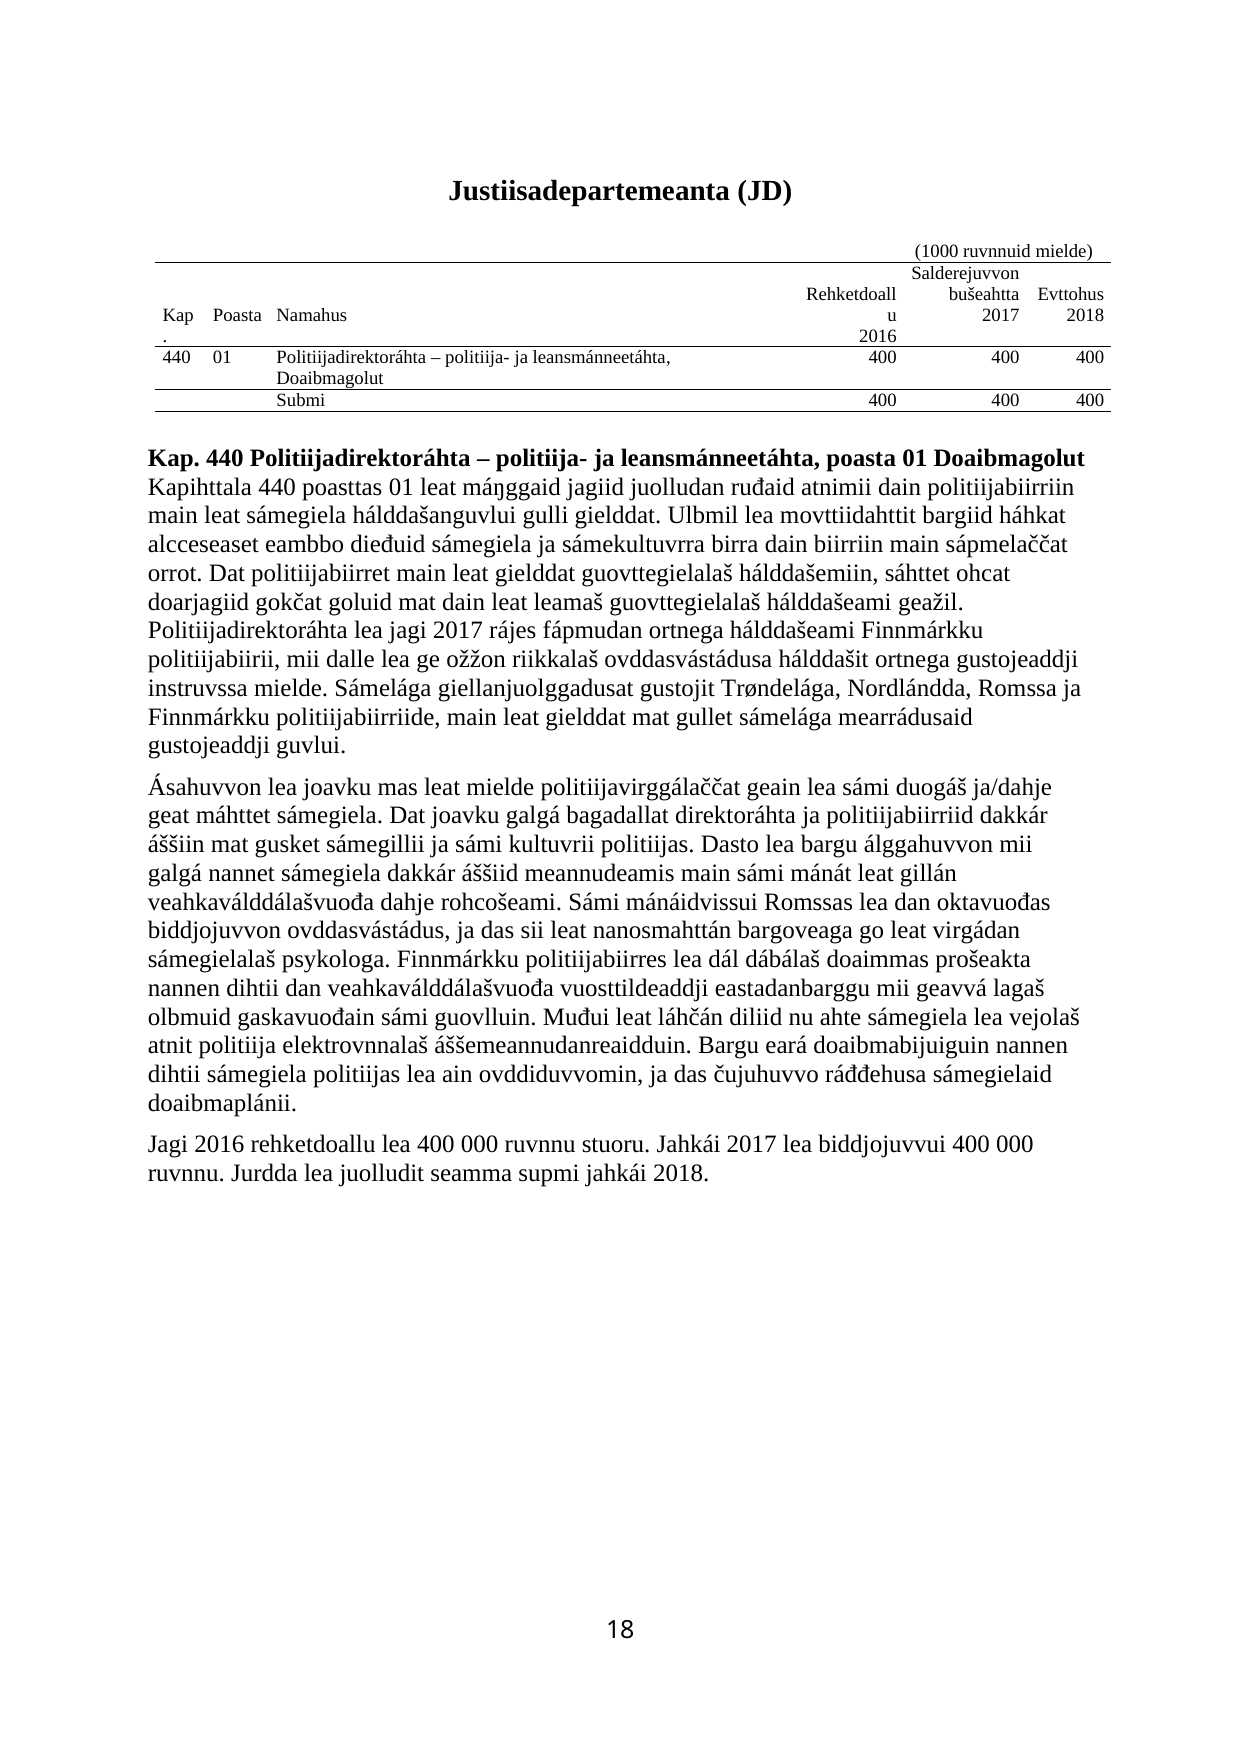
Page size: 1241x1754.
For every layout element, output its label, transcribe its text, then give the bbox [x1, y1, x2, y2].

table_header Rehketdoallu 2016 [789, 263, 904, 346]
subtitle Justiisadepartemeanta (JD) [148, 173, 1093, 206]
table_header Evttohus 2018 [1027, 263, 1111, 346]
table_cell 01 [205, 347, 269, 389]
table_cell 400 [1027, 390, 1111, 411]
text Ásahuvvon lea joavku mas leat mielde politiijavirggálaččat geain lea sámi duogáš ja/dahje geat máhttet sámegiela. Dat joavku galgá bagadallat direktoráhta ja politiijabiirriid dakkár áššiin mat gusket sámegillii ja sámi kultuvrii politiijas. Dasto lea bargu álggahuvvon mii galgá nannet sámegiela dakkár áššiid meannudeamis main sámi mánát leat gillán veahkaválddálašvuođa dahje rohcošeami. Sámi mánáidvissui Romssas lea dan oktavuođas biddjojuvvon ovddasvástádus, ja das sii leat nanosmahttán bargoveaga go leat virgádan sámegielalaš psykologa. Finnmárkku politiijabiirres lea dál dábálaš doaimmas prošeakta nannen dihtii dan veahkaválddálašvuođa vuosttildeaddji eastadanbarggu mii geavvá lagaš olbmuid gaskavuođain sámi guovlluin. Muđui leat láhčán diliid nu ahte sámegiela lea vejolaš atnit politiija elektrovnnalaš áššemeannudanreaidduin. Bargu eará doaibmabijuiguin nannen dihtii sámegiela politiijas lea ain ovddiduvvomin, ja das čujuhuvvo ráđđehusa sámegielaid doaibmaplánii. [148, 772, 1093, 1117]
table_cell [155, 390, 205, 411]
table_header Salderejuvvon bušeahtta 2017 [904, 263, 1027, 346]
text Kap. 440 Politiijadirektoráhta – politiija- ja leansmánneetáhta, poasta 01 Doaibmagolut [148, 443, 1093, 472]
table_header Poasta [205, 263, 269, 346]
table_header Namahus [269, 263, 789, 346]
table_cell 440 [155, 347, 205, 389]
table_cell [205, 390, 269, 411]
table_cell Politiijadirektoráhta – politiija- ja leansmánneetáhta, Doaibmagolut [269, 347, 789, 389]
table_cell 400 [904, 390, 1027, 411]
table_header Kap. [155, 263, 205, 346]
table_cell 400 [789, 347, 904, 389]
table_cell 400 [904, 347, 1027, 389]
text Kapihttala 440 poasttas 01 leat máŋggaid jagiid juolludan ruđaid atnimii dain politiijabiirriin main leat sámegiela hálddašanguvlui gulli gielddat. Ulbmil lea movttiidahttit bargiid háhkat alcceseaset eambbo dieđuid sámegiela ja sámekultuvrra birra dain biirriin main sápmelaččat orrot. Dat politiijabiirret main leat gielddat guovttegielalaš hálddašemiin, sáhttet ohcat doarjagiid gokčat goluid mat dain leat leamaš guovttegielalaš hálddašeami geažil. Politiijadirektoráhta lea jagi 2017 rájes fápmudan ortnega hálddašeami Finnmárkku politiijabiirii, mii dalle lea ge ožžon riikkalaš ovddasvástádusa hálddašit ortnega gustojeaddji instruvssa mielde. Sámelága giellanjuolggadusat gustojit Trøndelága, Nordlándda, Romssa ja Finnmárkku politiijabiirriide, main leat gielddat mat gullet sámelága mearrádusaid gustojeaddji guvlui. [148, 472, 1093, 759]
table_cell Submi [269, 390, 789, 411]
text Jagi 2016 rehketdoallu lea 400 000 ruvnnu stuoru. Jahkái 2017 lea biddjojuvvui 400 000 ruvnnu. Jurdda lea juolludit seamma supmi jahkái 2018. [148, 1129, 1093, 1187]
table_cell 400 [789, 390, 904, 411]
text (1000 ruvnnuid mielde) [148, 240, 1093, 262]
table_cell 400 [1027, 347, 1111, 389]
